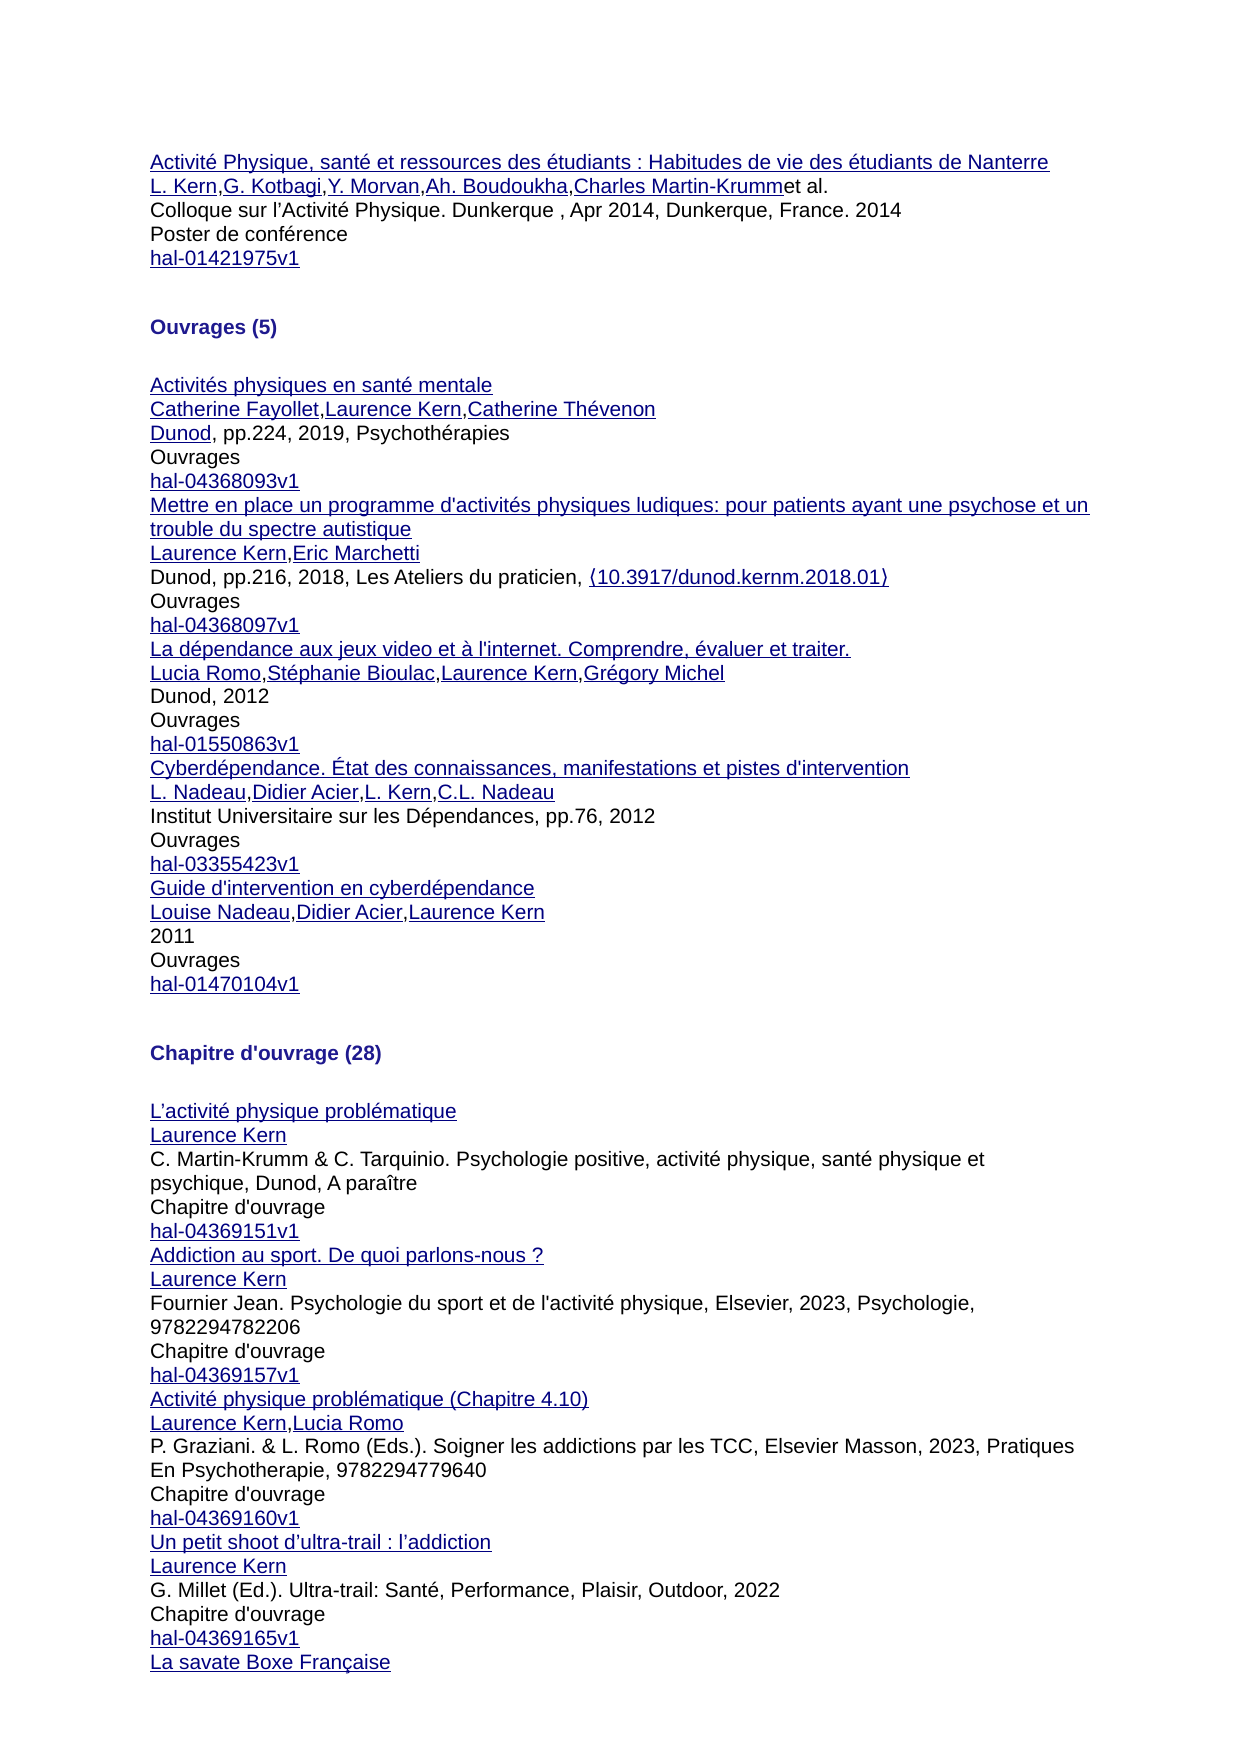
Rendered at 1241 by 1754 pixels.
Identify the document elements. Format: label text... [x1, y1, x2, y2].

table_cell Un petit shoot d’ultra-trail : l’addiction Laurence Kern G. Millet (Ed.). Ultra-trail: Santé, Performance, Plaisir, Outdoor, 2022 Chapitre d'ouvrage hal-04369165v1 [150, 1530, 1090, 1650]
table_cell Activité physique problématique (Chapitre 4.10) Laurence Kern,Lucia Romo P. Graziani. & L. Romo (Eds.). Soigner les addictions par les TCC, Elsevier Masson, 2023, Pratiques En Psychotherapie, 9782294779640 Chapitre d'ouvrage hal-04369160v1 [150, 1386, 1090, 1530]
table_cell La dépendance aux jeux video et à l'internet. Comprendre, évaluer et traiter. Lucia Romo,Stéphanie Bioulac,Laurence Kern,Grégory Michel Dunod, 2012 Ouvrages hal-01550863v1 [150, 636, 1090, 756]
table_cell trouble du spectre autistique Laurence Kern,Eric Marchetti Dunod, pp.216, 2018, Les Ateliers du praticien, ⟨10.3917/dunod.kernm.2018.01⟩ Ouvrages hal-04368097v1 [150, 515, 1090, 636]
table_cell Guide d'intervention en cyberdépendance Louise Nadeau,Didier Acier,Laurence Kern 2011 Ouvrages hal-01470104v1 [150, 876, 1090, 996]
table_cell Activité Physique, santé et ressources des étudiants : Habitudes de vie des étudiants de Nanterre L. Kern,G. Kotbagi,Y. Morvan,Ah. Boudoukha,Charles Martin-Krummet al. Colloque sur l’Activité Physique. Dunkerque , Apr 2014, Dunkerque, France. 2014 Poster de conférence hal-01421975v1 [150, 150, 1090, 270]
subtitle Chapitre d'ouvrage (28) [150, 1041, 1090, 1064]
table_cell Cyberdépendance. État des connaissances, manifestations et pistes d'intervention L. Nadeau,Didier Acier,L. Kern,C.L. Nadeau Institut Universitaire sur les Dépendances, pp.76, 2012 Ouvrages hal-03355423v1 [150, 756, 1090, 876]
subtitle Ouvrages (5) [150, 314, 1090, 338]
table_cell Addiction au sport. De quoi parlons-nous ? Laurence Kern Fournier Jean. Psychologie du sport et de l'activité physique, Elsevier, 2023, Psychologie, 9782294782206 Chapitre d'ouvrage hal-04369157v1 [150, 1243, 1090, 1386]
table_header Activités physiques en santé mentale Catherine Fayollet,Laurence Kern,Catherine Thévenon Dunod, pp.224, 2019, Psychothérapies Ouvrages hal-04368093v1 [150, 373, 1090, 493]
table_cell Mettre en place un programme d'activités physiques ludiques: pour patients ayant une psychose et un [150, 493, 1090, 514]
table_header L’activité physique problématique Laurence Kern C. Martin-Krumm & C. Tarquinio. Psychologie positive, activité physique, santé physique et psychique, Dunod, A paraître Chapitre d'ouvrage hal-04369151v1 [150, 1099, 1090, 1243]
table_cell La savate Boxe Française [150, 1650, 1090, 1674]
